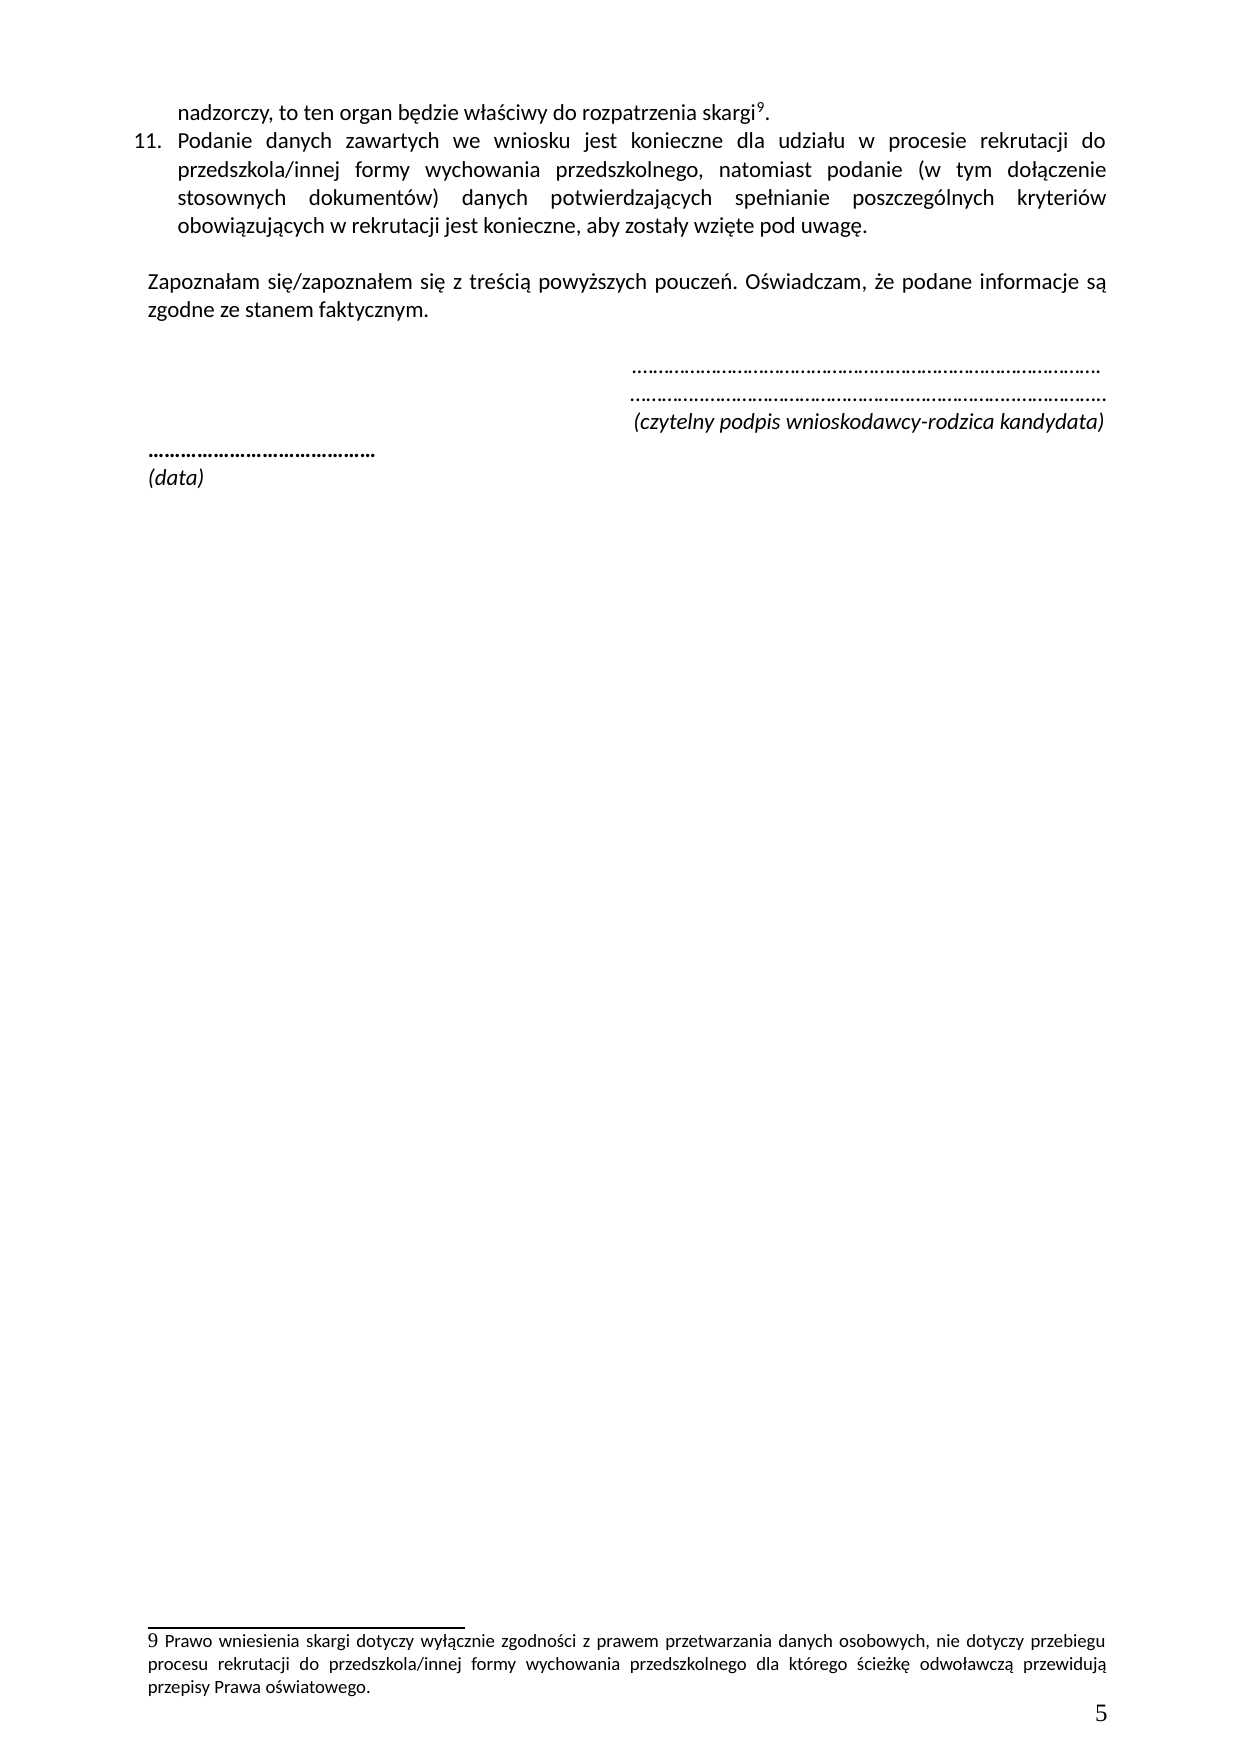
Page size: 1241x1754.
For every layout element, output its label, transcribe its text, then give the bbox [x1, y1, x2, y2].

text .……………………………………………………………………………. [148, 351, 1107, 379]
text …………………………………… [148, 435, 1107, 463]
list Podanie danych zawartych we wniosku jest konieczne dla udziału w procesie rekrutacji do przedszkola/innej formy wychowania przedszkolnego, natomiast podanie (w tym dołączenie stosownych dokumentów) danych potwierdzających spełnianie poszczególnych kryteriów obowiązujących w rekrutacji jest konieczne, aby zostały wzięte pod uwagę. [162, 127, 1107, 239]
text …………..…………………………………………………..…………….. [148, 379, 1107, 407]
list Prawo wniesienia skargi dotyczy wyłącznie zgodności z prawem przetwarzania danych osobowych, nie dotyczy przebiegu procesu rekrutacji do przedszkola/innej formy wychowania przedszkolnego dla którego ścieżkę odwoławczą przewidują przepisy Prawa oświatowego. [148, 1628, 1107, 1698]
text Zapoznałam się/zapoznałem się z treścią powyższych pouczeń. Oświadczam, że podane informacje są zgodne ze stanem faktycznym. [148, 267, 1107, 323]
text (data) [148, 463, 1107, 491]
list nadzorczy, to ten organ będzie właściwy do rozpatrzenia skargi. [162, 98, 1107, 126]
text (czytelny podpis wnioskodawcy-rodzica kandydata) [148, 407, 1107, 435]
